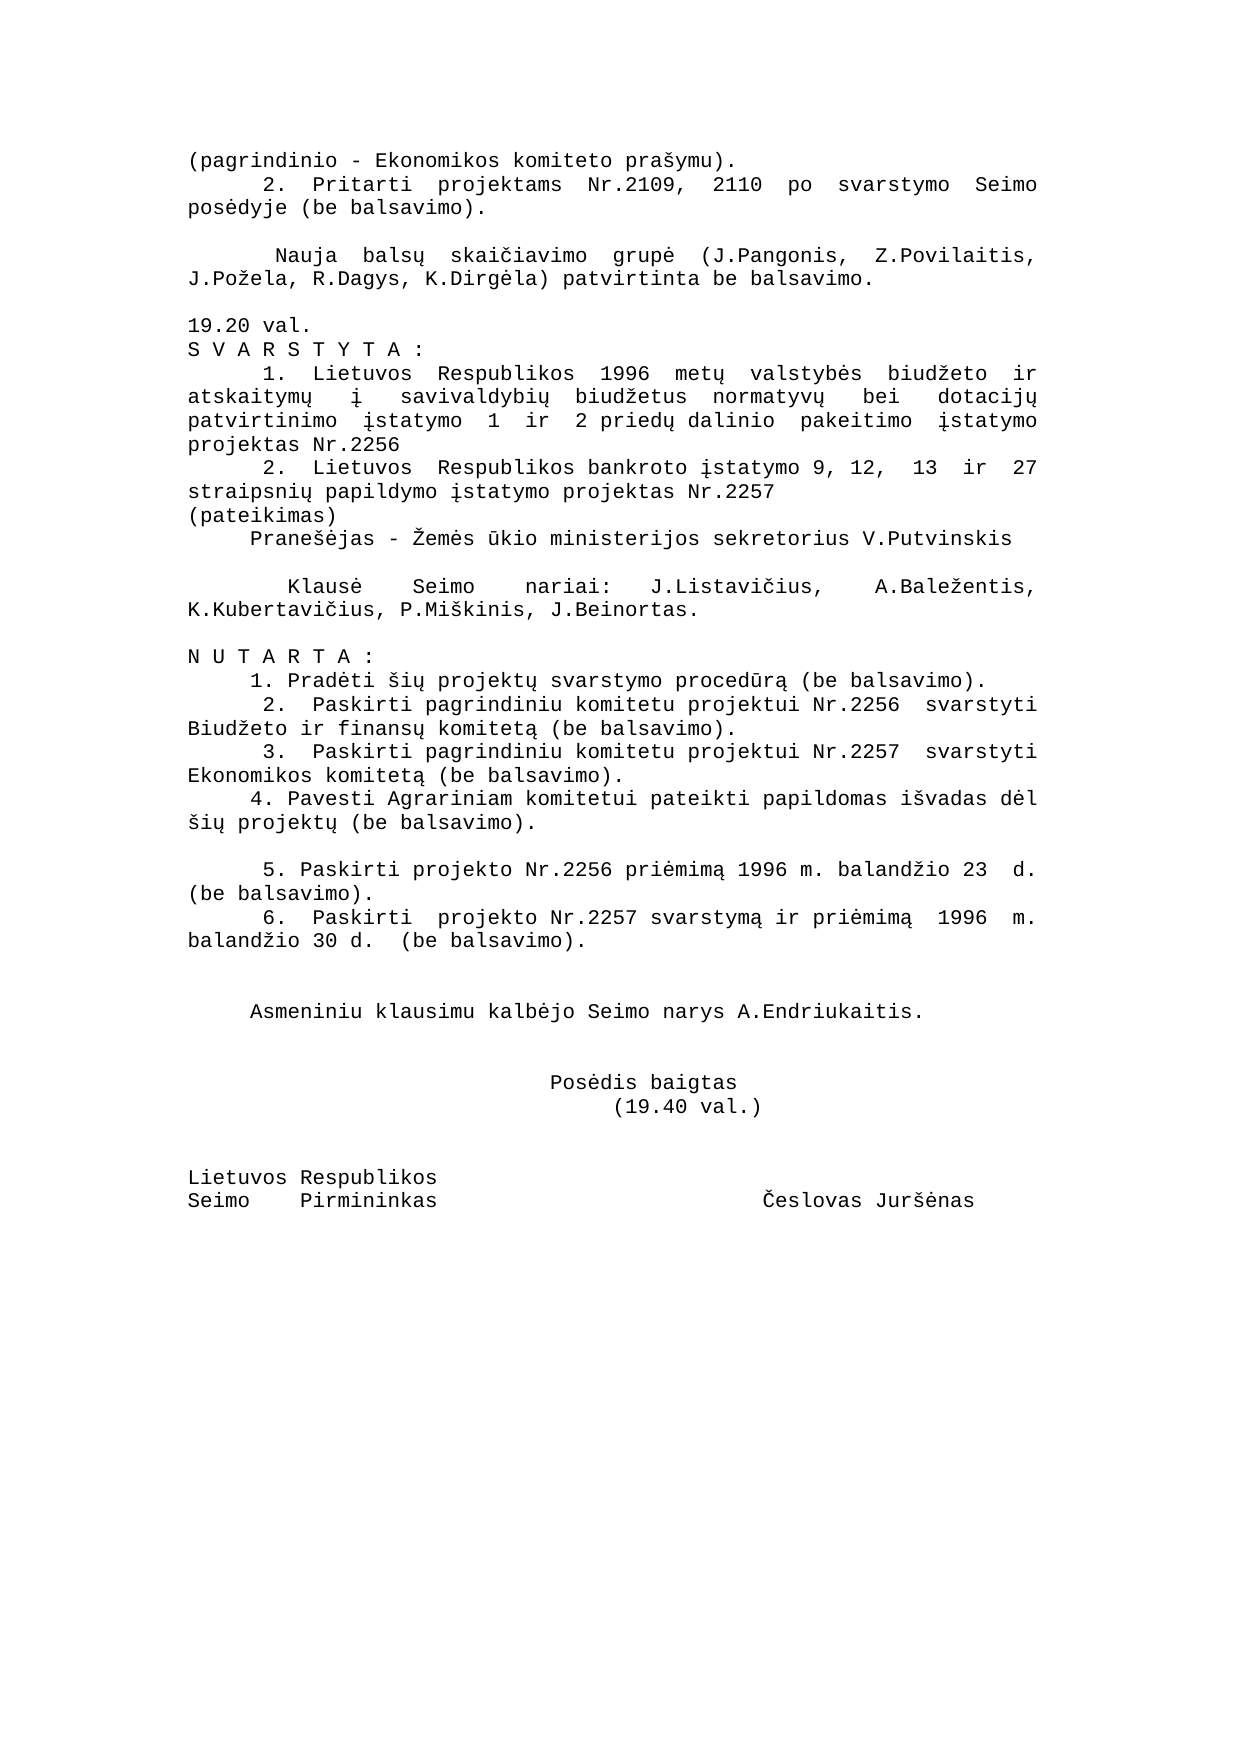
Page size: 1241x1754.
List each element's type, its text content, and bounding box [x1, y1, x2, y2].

text (pagrindinio - Ekonomikos komiteto prašymu). [187, 150, 1053, 174]
text N U T A R T A : [187, 647, 1053, 670]
text atskaitymų į savivaldybių biudžetus normatyvų bei dotacijų [187, 386, 1053, 410]
text 6. Paskirti projekto Nr.2257 svarstymą ir priėmimą 1996 m. [187, 907, 1053, 930]
text (19.40 val.) [187, 1096, 1053, 1119]
text straipsnių papildymo įstatymo projektas Nr.2257 [187, 481, 1053, 505]
text Biudžeto ir finansų komitetą (be balsavimo). [187, 717, 1053, 741]
text 2. Lietuvos Respublikos bankroto įstatymo 9, 12, 13 ir 27 [187, 457, 1053, 481]
text (be balsavimo). [187, 883, 1053, 907]
text 4. Pavesti Agrariniam komitetui pateikti papildomas išvadas dėl [187, 788, 1053, 812]
text Asmeniniu klausimu kalbėjo Seimo narys A.Endriukaitis. [187, 1001, 1053, 1025]
text S V A R S T Y T A : [187, 339, 1053, 363]
text balandžio 30 d. (be balsavimo). [187, 930, 1053, 954]
text projektas Nr.2256 [187, 434, 1053, 457]
text Posėdis baigtas [187, 1072, 1053, 1096]
text Nauja balsų skaičiavimo grupė (J.Pangonis, Z.Povilaitis, [187, 244, 1053, 268]
text posėdyje (be balsavimo). [187, 197, 1053, 221]
text Klausė Seimo nariai: J.Listavičius, A.Baležentis, [187, 576, 1053, 599]
text 2. Paskirti pagrindiniu komitetu projektui Nr.2256 svarstyti [187, 694, 1053, 717]
text K.Kubertavičius, P.Miškinis, J.Beinortas. [187, 599, 1053, 623]
text šių projektų (be balsavimo). [187, 812, 1053, 836]
text Pranešėjas - Žemės ūkio ministerijos sekretorius V.Putvinskis [187, 528, 1053, 552]
text J.Požela, R.Dagys, K.Dirgėla) patvirtinta be balsavimo. [187, 268, 1053, 292]
text 19.20 val. [187, 316, 1053, 339]
text 5. Paskirti projekto Nr.2256 priėmimą 1996 m. balandžio 23 d. [187, 859, 1053, 883]
text Lietuvos Respublikos [187, 1167, 1053, 1190]
text 3. Paskirti pagrindiniu komitetu projektui Nr.2257 svarstyti [187, 741, 1053, 765]
text 1. Pradėti šių projektų svarstymo procedūrą (be balsavimo). [187, 670, 1053, 694]
text patvirtinimo įstatymo 1 ir 2 priedų dalinio pakeitimo įstatymo [187, 410, 1053, 434]
text 1. Lietuvos Respublikos 1996 metų valstybės biudžeto ir [187, 363, 1053, 386]
text Seimo Pirmininkas Česlovas Juršėnas [187, 1190, 1053, 1214]
text 2. Pritarti projektams Nr.2109, 2110 po svarstymo Seimo [187, 174, 1053, 197]
text Ekonomikos komitetą (be balsavimo). [187, 765, 1053, 788]
text (pateikimas) [187, 505, 1053, 528]
